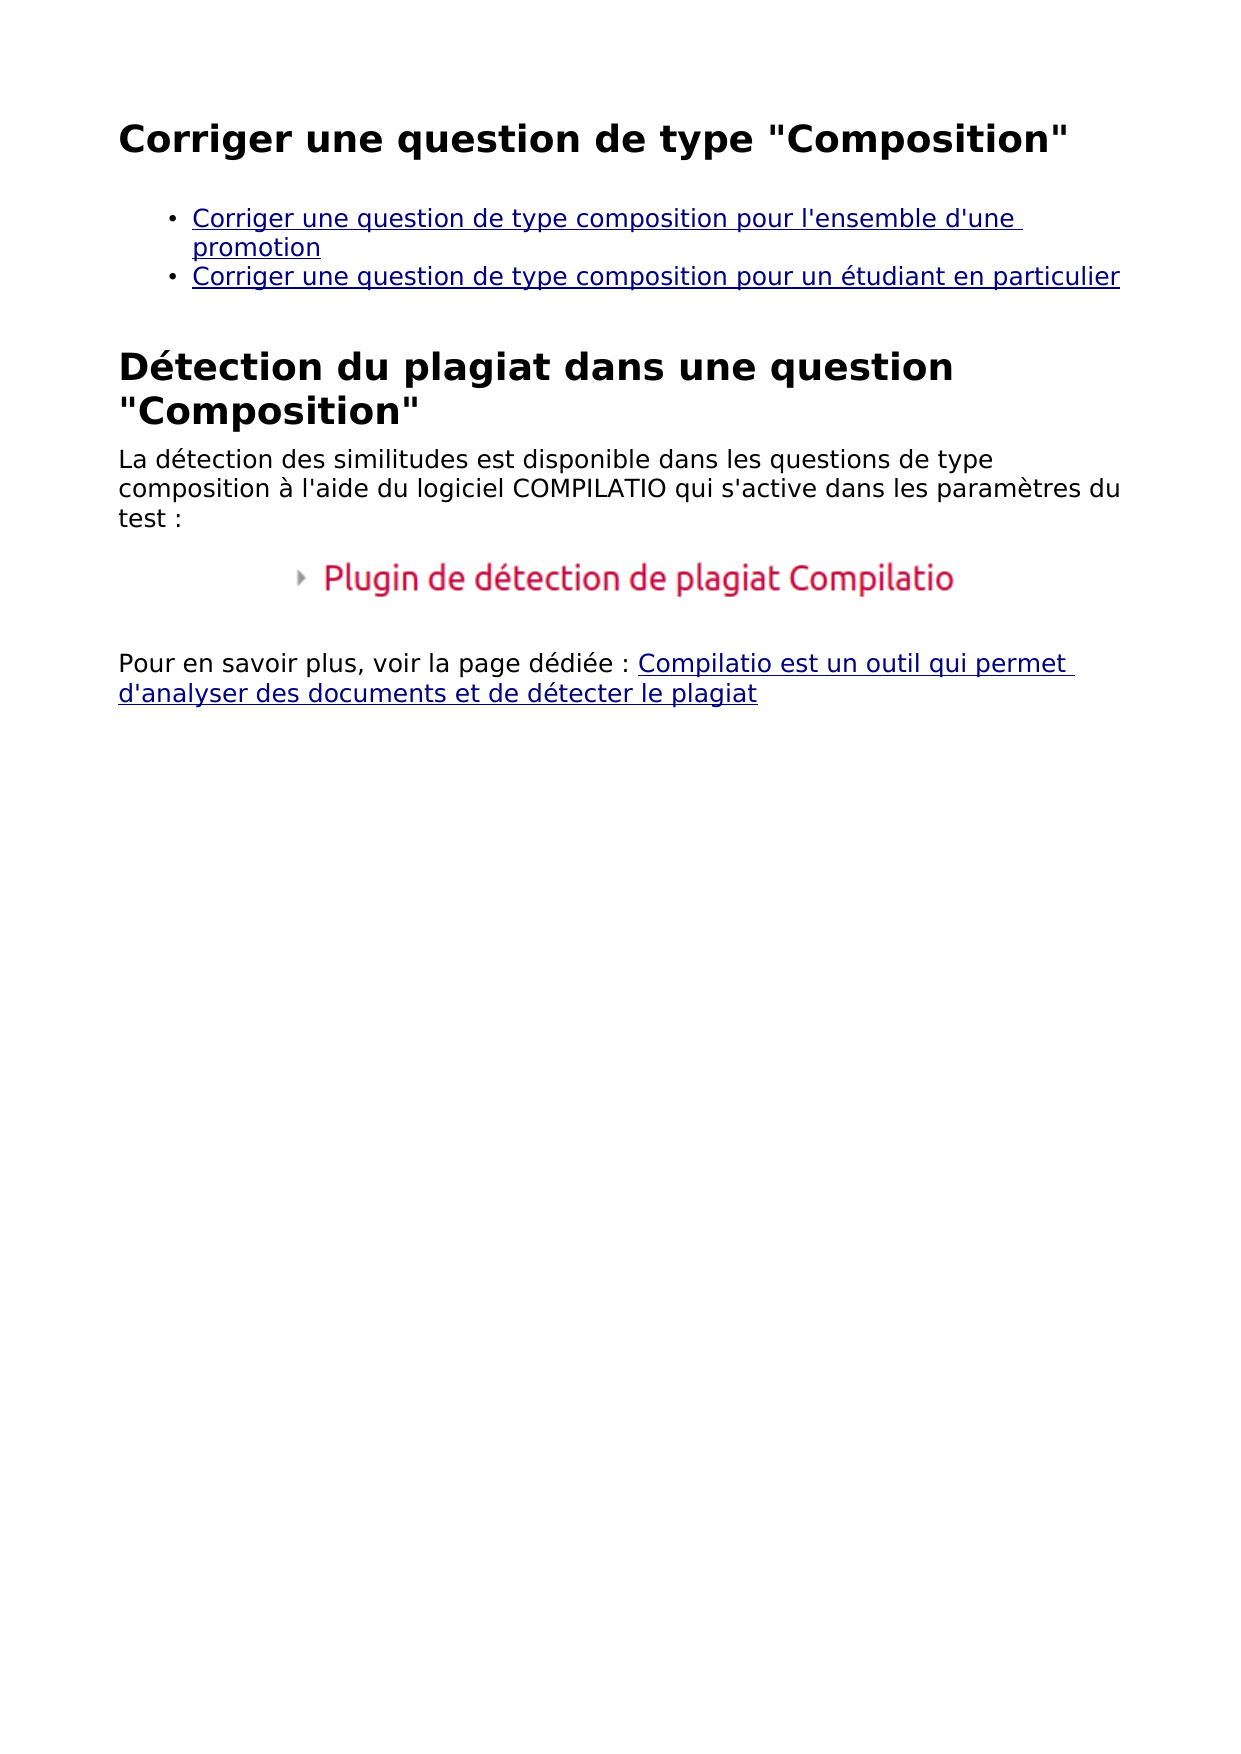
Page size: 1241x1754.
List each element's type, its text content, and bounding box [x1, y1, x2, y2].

text La détection des similitudes est disponible dans les questions de type composition à l'aide du logiciel COMPILATIO qui s'active dans les paramètres du test : [118, 446, 1122, 533]
list Corriger une question de type composition pour l'ensemble d'une promotion [177, 204, 1122, 262]
subtitle Corriger une question de type "Composition" [118, 118, 1122, 162]
picture [269, 545, 971, 608]
list Corriger une question de type composition pour un étudiant en particulier [177, 262, 1122, 291]
subtitle Détection du plagiat dans une question "Composition" [118, 346, 1122, 433]
text Pour en savoir plus, voir la page dédiée : Compilatio est un outil qui permet d'analyser des documents et de détecter le plagiat [118, 650, 1122, 708]
